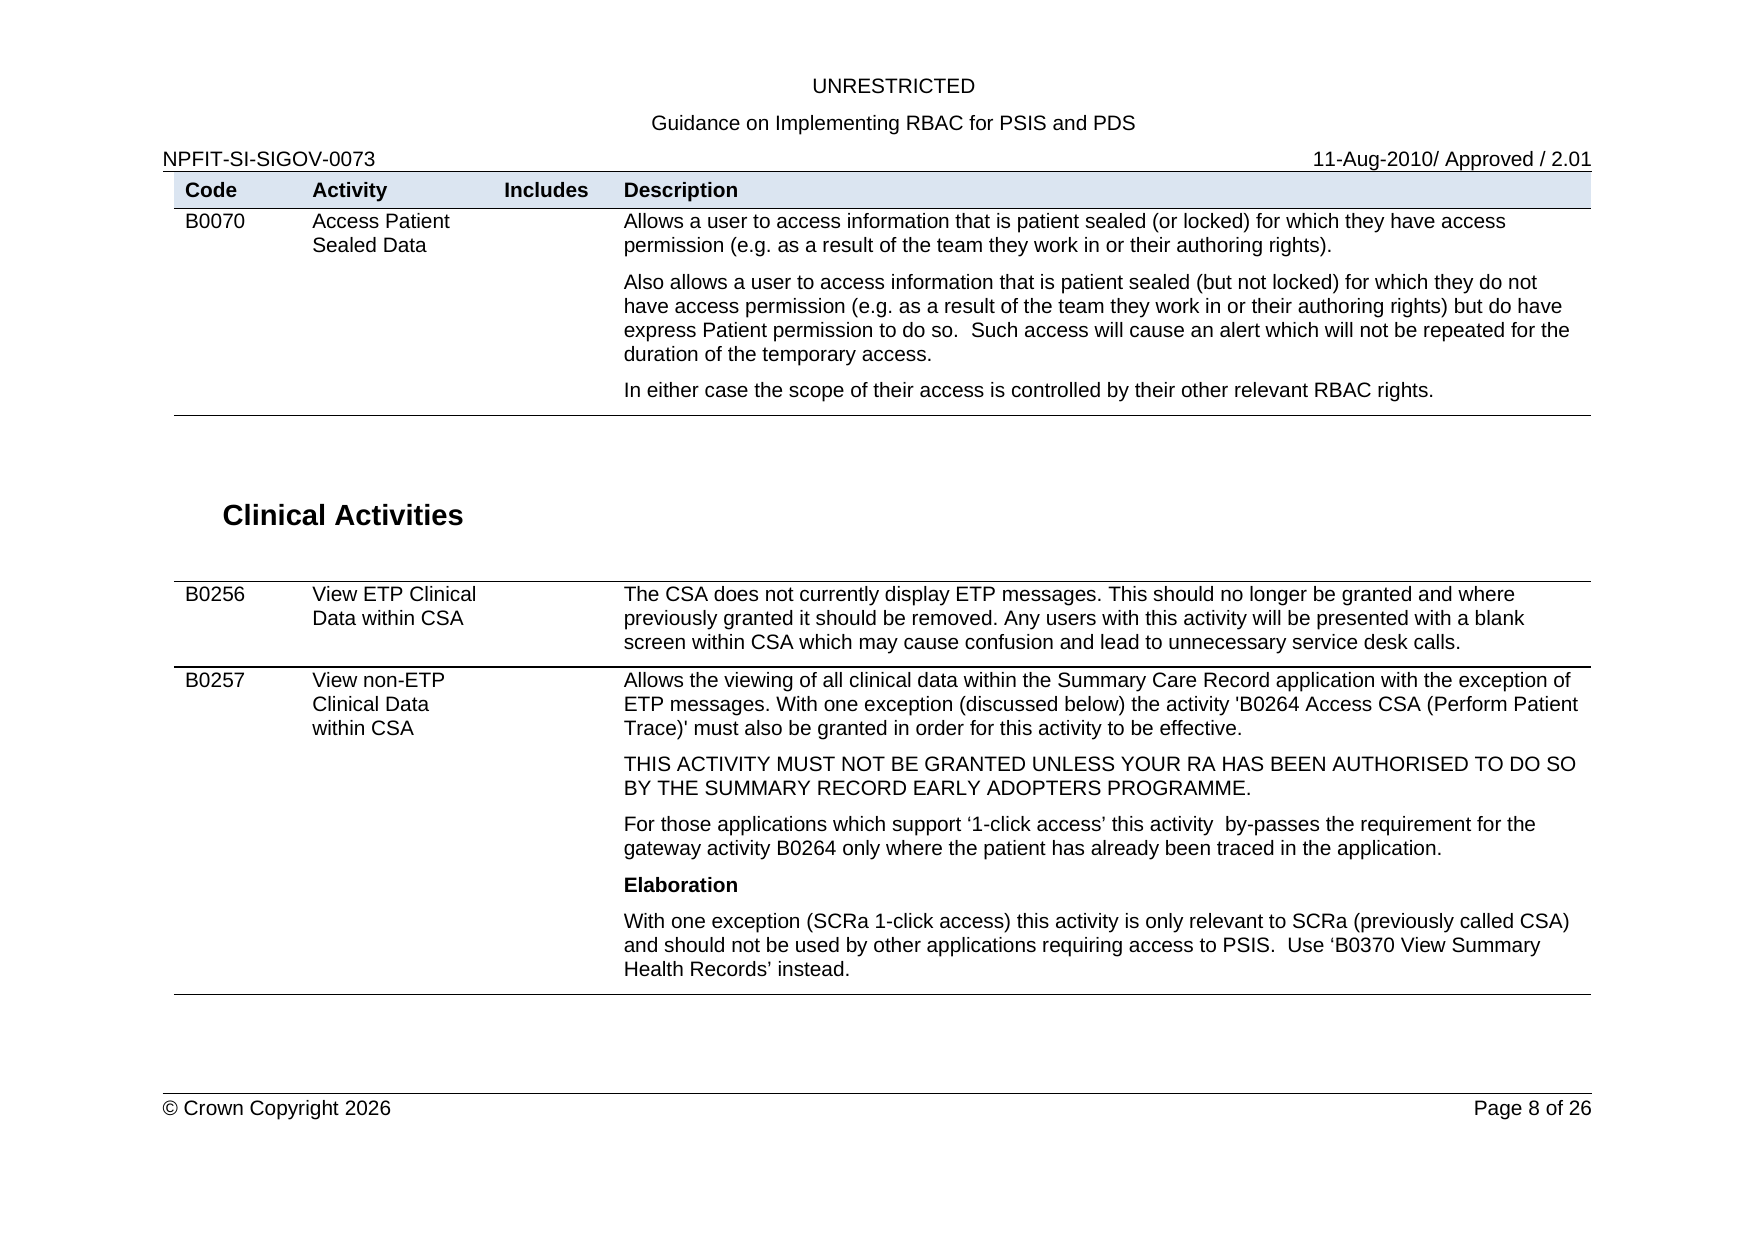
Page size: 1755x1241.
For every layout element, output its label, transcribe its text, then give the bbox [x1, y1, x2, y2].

table_cell B0070 [174, 209, 301, 414]
table_header Code [174, 172, 301, 208]
table_cell [493, 582, 612, 666]
table_cell The CSA does not currently display ETP messages. This should no longer be granted and where previously granted it should be removed. Any users with this activity will be presented with a blank screen within CSA which may cause confusion and lead to unnecessary service desk calls. [612, 582, 1591, 666]
table_cell [493, 416, 612, 498]
table_cell B0257 [174, 668, 301, 993]
table_header Includes [493, 172, 612, 208]
table_cell [301, 416, 493, 498]
table_cell Allows the viewing of all clinical data within the Summary Care Record application with the exception of ETP messages. With one exception (discussed below) the activity 'B0264 Access CSA (Perform Patient Trace)' must also be granted in order for this activity to be effective. THIS ACTIVITY MUST NOT BE GRANTED UNLESS YOUR RA HAS BEEN AUTHORISED TO DO SO BY THE SUMMARY RECORD EARLY ADOPTERS PROGRAMME. For those applications which support ‘1-click access’ this activity by-passes the requirement for the gateway activity B0264 only where the patient has already been traced in the application. Elaboration With one exception (SCRa 1-click access) this activity is only relevant to SCRa (previously called CSA) and should not be used by other applications requiring access to PSIS. Use ‘B0370 View Summary Health Records’ instead. [612, 668, 1591, 993]
table_cell Access Patient Sealed Data [301, 209, 493, 414]
table_cell [493, 209, 612, 414]
table_cell [174, 416, 301, 498]
table_cell Clinical Activities [174, 498, 1591, 581]
table_cell Allows a user to access information that is patient sealed (or locked) for which they have access permission (e.g. as a result of the team they work in or their authoring rights). Also allows a user to access information that is patient sealed (but not locked) for which they do not have access permission (e.g. as a result of the team they work in or their authoring rights) but do have express Patient permission to do so. Such access will cause an alert which will not be repeated for the duration of the temporary access. In either case the scope of their access is controlled by their other relevant RBAC rights. [612, 209, 1591, 414]
table_cell View non-ETP Clinical Data within CSA [301, 668, 493, 993]
table_header Description [612, 172, 1591, 208]
table_cell [612, 416, 1591, 498]
table_cell B0256 [174, 582, 301, 666]
table_header Activity [301, 172, 493, 208]
table_cell View ETP Clinical Data within CSA [301, 582, 493, 666]
table_cell [493, 668, 612, 993]
